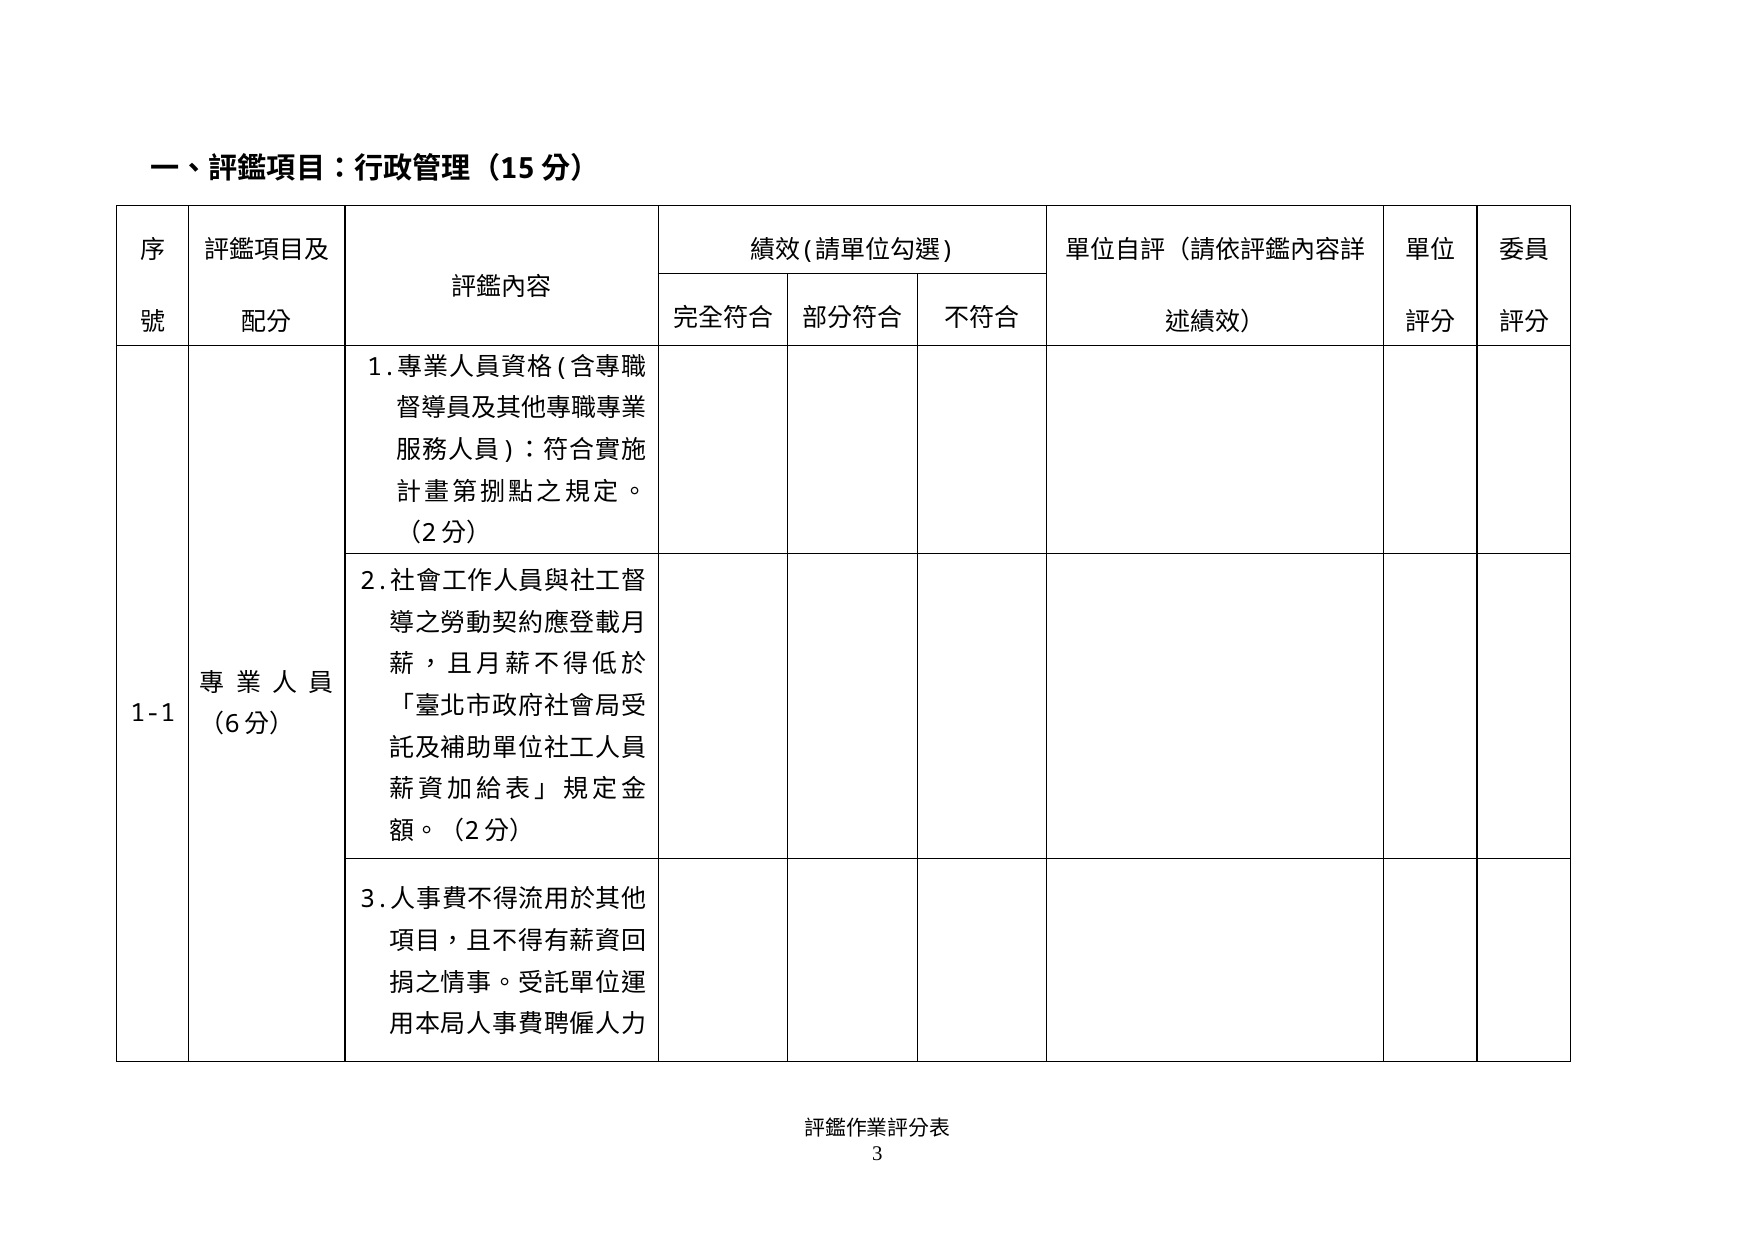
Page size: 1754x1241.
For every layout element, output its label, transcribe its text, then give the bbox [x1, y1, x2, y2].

table_cell [1384, 554, 1476, 857]
table_header 評鑑內容 [346, 206, 658, 345]
table_cell [1384, 859, 1476, 1061]
table_cell 部分符合 [788, 274, 917, 345]
table_header 單位自評（請依評鑑內容詳述績效） [1047, 206, 1383, 345]
table_header 單位評分 [1384, 206, 1476, 345]
table_cell [1478, 346, 1570, 553]
table_cell [659, 554, 787, 857]
table_cell [659, 346, 787, 553]
table_header 委員評分 [1478, 206, 1570, 345]
table_header 評鑑項目及配分 [189, 206, 344, 345]
table_cell [918, 554, 1046, 857]
table_cell [1047, 859, 1383, 1061]
table_cell [788, 554, 917, 857]
table_cell [1478, 554, 1570, 857]
table_cell [918, 859, 1046, 1061]
table_cell [1384, 346, 1476, 553]
table_cell 完全符合 [659, 274, 787, 345]
table_cell [1047, 346, 1383, 553]
table_header 績效(請單位勾選) [659, 206, 1046, 273]
table_cell 專業人員（6分） [189, 346, 344, 1061]
table_cell [788, 859, 917, 1061]
table_cell 2.社會工作人員與社工督導之勞動契約應登載月薪，且月薪不得低於「臺北市政府社會局受託及補助單位社工人員薪資加給表」規定金額。（2分） [346, 554, 658, 857]
table_cell [918, 346, 1046, 553]
table_cell [1478, 859, 1570, 1061]
table_cell 不符合 [918, 274, 1046, 345]
text 一、評鑑項目：行政管理（15分） [150, 124, 1604, 187]
table_cell [659, 859, 787, 1061]
table_cell 1-1 [117, 346, 188, 1061]
table_cell [788, 346, 917, 553]
table_header 序號 [117, 206, 188, 345]
table_cell [1047, 554, 1383, 857]
table_cell 3.人事費不得流用於其他項目，且不得有薪資回捐之情事。受託單位運用本局人事費聘僱人力 [346, 859, 658, 1061]
table_cell 1.專業人員資格(含專職督導員及其他專職專業服務人員)：符合實施計畫第捌點之規定。（2分） [346, 346, 658, 553]
